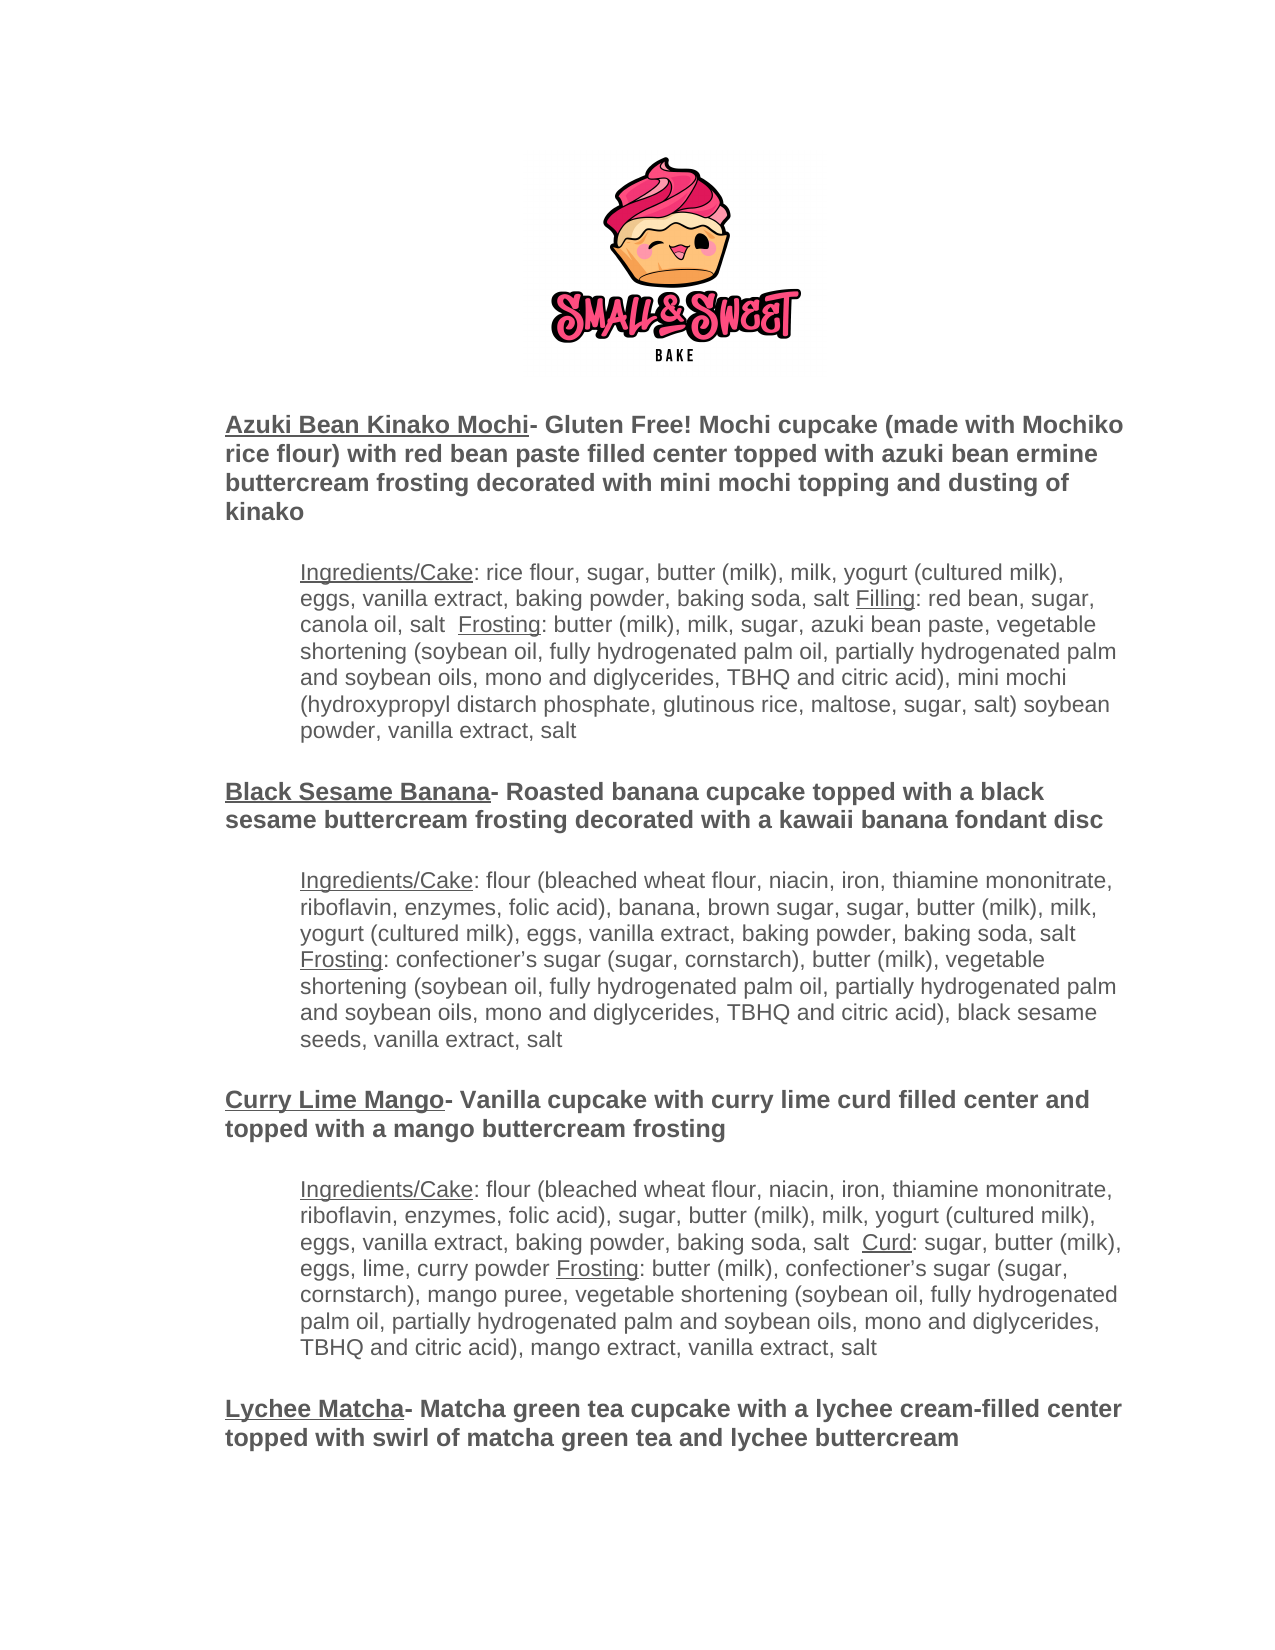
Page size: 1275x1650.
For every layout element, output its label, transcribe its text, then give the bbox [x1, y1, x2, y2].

picture [522, 150, 828, 377]
text Black Sesame Banana- Roasted banana cupcake topped with a black sesame buttercream frosting decorated with a kawaii banana fondant disc [225, 777, 1125, 834]
text Azuki Bean Kinako Mochi- Gluten Free! Mochi cupcake (made with Mochiko rice flour) with red bean paste filled center topped with azuki bean ermine buttercream frosting decorated with mini mochi topping and dusting of kinako [225, 410, 1125, 525]
text Curry Lime Mango- Vanilla cupcake with curry lime curd filled center and topped with a mango buttercream frosting [225, 1085, 1125, 1143]
text Lychee Matcha- Matcha green tea cupcake with a lychee cream-filled center topped with swirl of matcha green tea and lychee buttercream [225, 1394, 1125, 1451]
text Ingredients/Cake: rice flour, sugar, butter (milk), milk, yogurt (cultured milk), eggs, vanilla extract, baking powder, baking soda, salt Filling: red bean, sugar, canola oil, salt Frosting: butter (milk), milk, sugar, azuki bean paste, vegetable shortening (soybean oil, fully hydrogenated palm oil, partially hydrogenated palm and soybean oils, mono and diglycerides, TBHQ and citric acid), mini mochi (hydroxypropyl distarch phosphate, glutinous rice, maltose, sugar, salt) soybean powder, vanilla extract, salt [300, 559, 1125, 743]
text Ingredients/Cake: flour (bleached wheat flour, niacin, iron, thiamine mononitrate, riboflavin, enzymes, folic acid), banana, brown sugar, sugar, butter (milk), milk, yogurt (cultured milk), eggs, vanilla extract, baking powder, baking soda, salt Frosting: confectioner’s sugar (sugar, cornstarch), butter (milk), vegetable shortening (soybean oil, fully hydrogenated palm oil, partially hydrogenated palm and soybean oils, mono and diglycerides, TBHQ and citric acid), black sesame seeds, vanilla extract, salt [300, 867, 1125, 1052]
text Ingredients/Cake: flour (bleached wheat flour, niacin, iron, thiamine mononitrate, riboflavin, enzymes, folic acid), sugar, butter (milk), milk, yogurt (cultured milk), eggs, vanilla extract, baking powder, baking soda, salt Curd: sugar, butter (milk), eggs, lime, curry powder Frosting: butter (milk), confectioner’s sugar (sugar, cornstarch), mango puree, vegetable shortening (soybean oil, fully hydrogenated palm oil, partially hydrogenated palm and soybean oils, mono and diglycerides, TBHQ and citric acid), mango extract, vanilla extract, salt [300, 1176, 1125, 1361]
